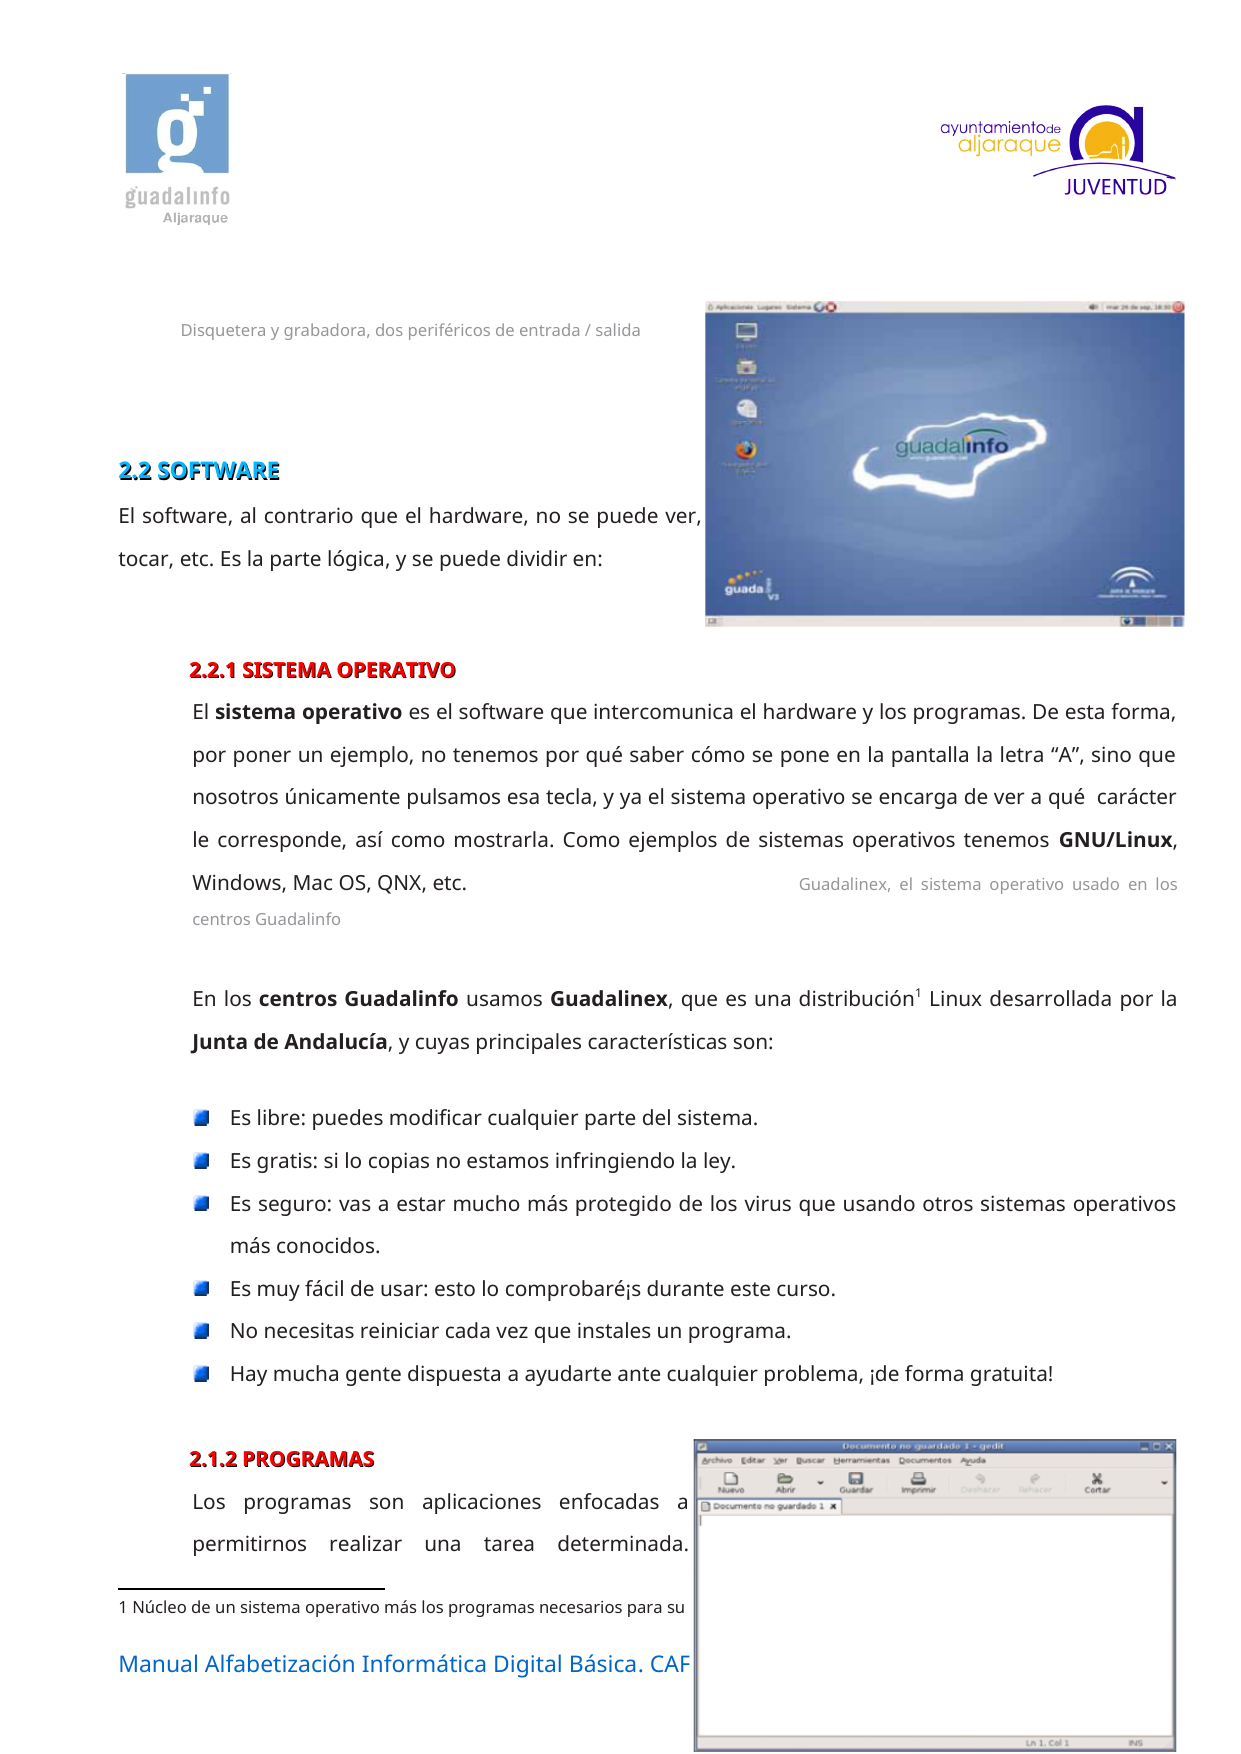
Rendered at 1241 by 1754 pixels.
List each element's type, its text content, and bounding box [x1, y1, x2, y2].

picture [193, 1109, 209, 1126]
text En los centros Guadalinfo usamos Guadalinex, que es una distribución Linux desarrollada por la Junta de Andalucí­a, y cuyas principales caracterí­sticas son: [192, 984, 1178, 1055]
picture [703, 298, 1187, 630]
list Es gratis: si lo copias no estamos infringiendo la ley. [192, 1146, 1178, 1174]
picture [193, 1322, 209, 1339]
text 2.1.2 PROGRAMAS [118, 1444, 689, 1473]
list Es muy fácil de usar: esto lo comprobaré¡s durante este curso. [192, 1274, 1178, 1302]
text 2.2 SOFTWARE [118, 454, 703, 486]
picture [122, 70, 232, 229]
list Hay mucha gente dispuesta a ayudarte ante cualquier problema, ¡de forma gratuita! [192, 1359, 1178, 1387]
text Núcleo de un sistema operativo más los programas necesarios para su uso. [118, 1596, 689, 1618]
picture [193, 1152, 209, 1169]
picture [193, 1365, 209, 1382]
picture [689, 1436, 1180, 1754]
text Disquetera y grabadora, dos periféricos de entrada / salida [118, 318, 703, 341]
picture [936, 81, 1176, 203]
picture [193, 1195, 209, 1211]
text El software, al contrario que el hardware, no se puede ver, tocar, etc. Es la parte lógica, y se puede dividir en: [118, 501, 703, 572]
picture [193, 1280, 209, 1296]
text Los programas son aplicaciones enfocadas a permitirnos realizar una tarea determinada. [192, 1487, 689, 1558]
list No necesitas reiniciar cada vez que instales un programa. [192, 1316, 1178, 1345]
text El sistema operativo es el software que intercomunica el hardware y los programas. De esta forma, por poner un ejemplo, no tenemos por qué saber cómo se pone en la pantalla la letra “A”, sino que nosotros únicamente pulsamos esa tecla, y ya el sistema operativo se encarga de ver a qué carácter le corresponde, así­ como mostrarla. Como ejemplos de sistemas operativos tenemos GNU/Linux, Windows, Mac OS, QNX, etc. Guadalinex, el sistema operativo usado en los centros Guadalinfo [192, 697, 1178, 930]
text 2.2.1 SISTEMA OPERATIVO [118, 655, 1181, 683]
list Es seguro: vas a estar mucho más protegido de los virus que usando otros sistemas operativos más conocidos. [192, 1189, 1178, 1260]
list Es libre: puedes modificar cualquier parte del sistema. [192, 1103, 1178, 1132]
